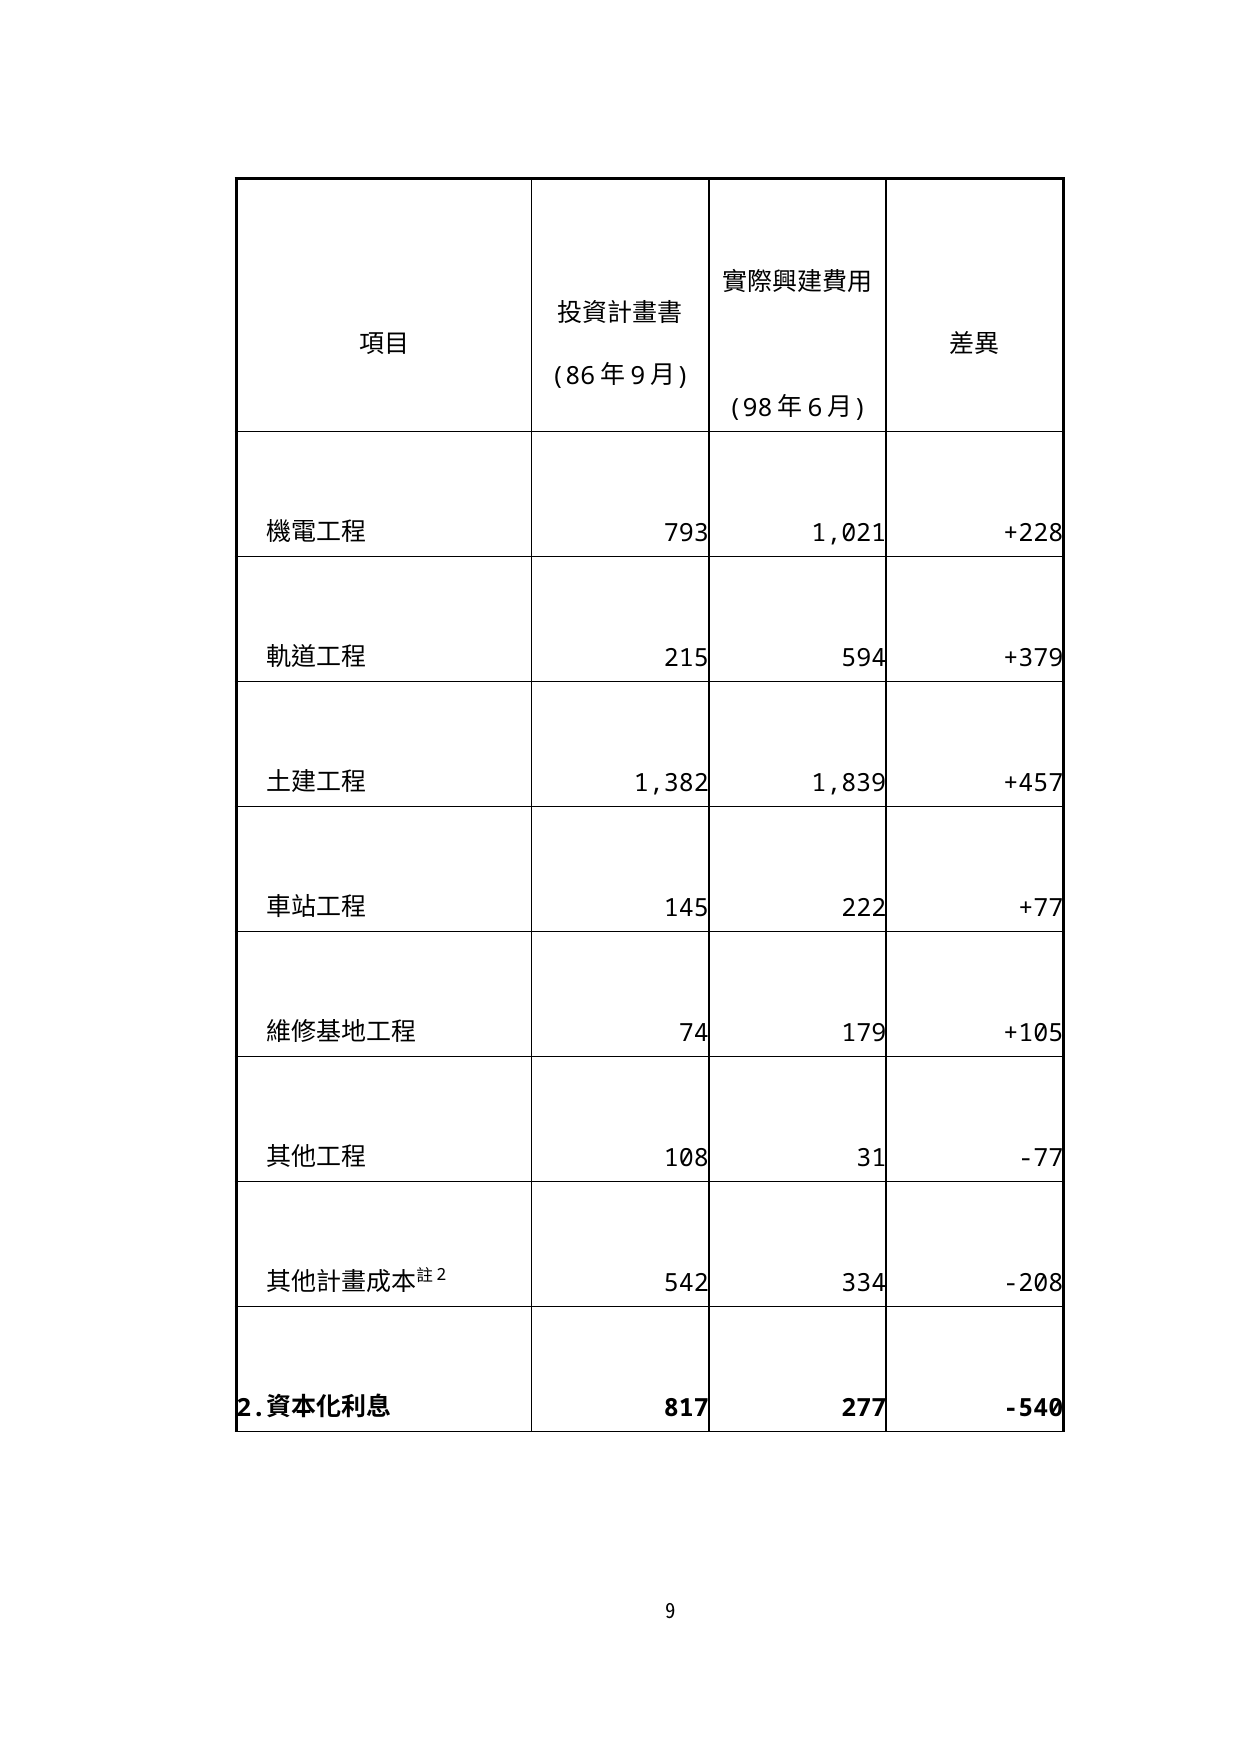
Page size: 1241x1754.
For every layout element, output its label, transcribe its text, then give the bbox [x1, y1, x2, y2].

table_cell 74 [532, 932, 708, 1056]
table_header 差異 [887, 180, 1062, 431]
table_cell 145 [532, 807, 708, 931]
table_cell -208 [887, 1182, 1062, 1306]
table_header 投資計畫書 (86年9月) [532, 180, 708, 431]
table_cell -540 [887, 1307, 1062, 1431]
table_cell 1,021 [710, 432, 885, 556]
table_cell 222 [710, 807, 885, 931]
table_cell 1,382 [532, 682, 708, 806]
table_cell 179 [710, 932, 885, 1056]
table_cell 817 [532, 1307, 708, 1431]
table_cell +379 [887, 557, 1062, 681]
table_cell 277 [710, 1307, 885, 1431]
table_cell +105 [887, 932, 1062, 1056]
table_cell 31 [710, 1057, 885, 1181]
table_cell 594 [710, 557, 885, 681]
table_cell 334 [710, 1182, 885, 1306]
table_cell 108 [532, 1057, 708, 1181]
table_cell 542 [532, 1182, 708, 1306]
table_cell 2.資本化利息 [238, 1307, 531, 1431]
table_cell 軌道工程 [238, 557, 531, 681]
table_cell 其他工程 [238, 1057, 531, 1181]
table_cell 其他計畫成本註2 [238, 1182, 531, 1306]
table_cell 維修基地工程 [238, 932, 531, 1056]
table_cell +457 [887, 682, 1062, 806]
table_cell 機電工程 [238, 432, 531, 556]
table_cell +228 [887, 432, 1062, 556]
table_cell 土建工程 [238, 682, 531, 806]
table_cell +77 [887, 807, 1062, 931]
table_header 項目 [238, 180, 531, 431]
table_cell -77 [887, 1057, 1062, 1181]
table_cell 215 [532, 557, 708, 681]
table_cell 793 [532, 432, 708, 556]
table_cell 車站工程 [238, 807, 531, 931]
table_header 實際興建費用 (98年6月) [710, 180, 885, 431]
table_cell 1,839 [710, 682, 885, 806]
